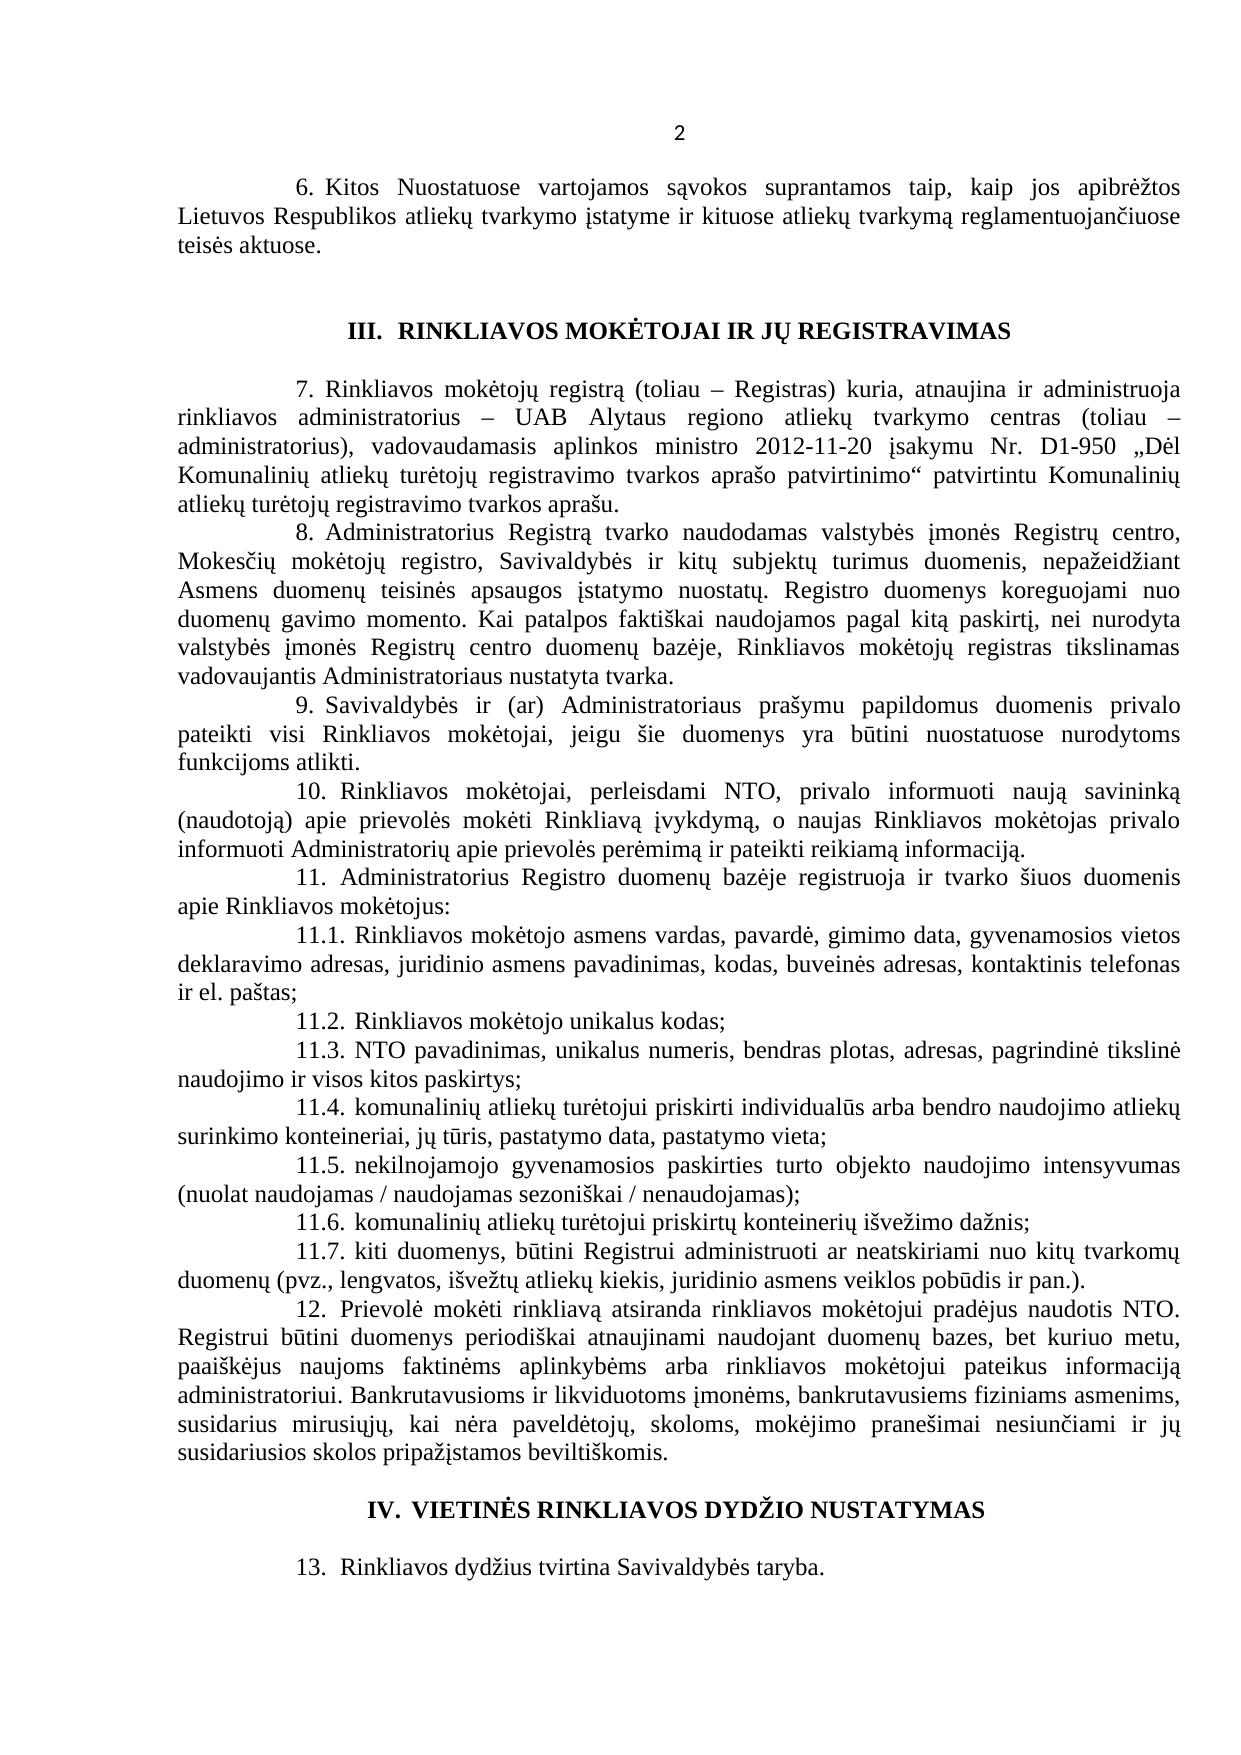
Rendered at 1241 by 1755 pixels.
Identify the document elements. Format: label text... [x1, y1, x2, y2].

text 12. Prievolė mokėti rinkliavą atsiranda rinkliavos mokėtojui pradėjus naudotis NTO. Registrui būtini duomenys periodiškai atnaujinami naudojant duomenų bazes, bet kuriuo metu, paaiškėjus naujoms faktinėms aplinkybėms arba rinkliavos mokėtojui pateikus informaciją administratoriui. Bankrutavusioms ir likviduotoms įmonėms, bankrutavusiems fiziniams asmenims, susidarius mirusiųjų, kai nėra paveldėtojų, skoloms, mokėjimo pranešimai nesiunčiami ir jų susidariusios skolos pripažįstamos beviltiškomis. [177, 1294, 1181, 1466]
text 11.7. kiti duomenys, būtini Registrui administruoti ar neatskiriami nuo kitų tvarkomų duomenų (pvz., lengvatos, išvežtų atliekų kiekis, juridinio asmens veiklos pobūdis ir pan.). [177, 1236, 1181, 1294]
text 11.1. Rinkliavos mokėtojo asmens vardas, pavardė, gimimo data, gyvenamosios vietos deklaravimo adresas, juridinio asmens pavadinimas, kodas, buveinės adresas, kontaktinis telefonas ir el. paštas; [177, 920, 1181, 1006]
text 11.5. nekilnojamojo gyvenamosios paskirties turto objekto naudojimo intensyvumas (nuolat naudojamas / naudojamas sezoniškai / nenaudojamas); [177, 1150, 1181, 1207]
text 11.6. komunalinių atliekų turėtojui priskirtų konteinerių išvežimo dažnis; [177, 1207, 1181, 1236]
text 11.2. Rinkliavos mokėtojo unikalus kodas; [177, 1006, 1181, 1035]
text 11.4. komunalinių atliekų turėtojui priskirti individualūs arba bendro naudojimo atliekų surinkimo konteineriai, jų tūris, pastatymo data, pastatymo vieta; [177, 1092, 1181, 1150]
text 11.3. NTO pavadinimas, unikalus numeris, bendras plotas, adresas, pagrindinė tikslinė naudojimo ir visos kitos paskirtys; [177, 1035, 1181, 1092]
text 13. Rinkliavos dydžius tvirtina Savivaldybės taryba. [177, 1552, 1181, 1581]
text 6. Kitos Nuostatuose vartojamos sąvokos suprantamos taip, kaip jos apibrėžtos Lietuvos Respublikos atliekų tvarkymo įstatyme ir kituose atliekų tvarkymą reglamentuojančiuose teisės aktuose. [177, 172, 1181, 259]
text 9. Savivaldybės ir (ar) Administratoriaus prašymu papildomus duomenis privalo pateikti visi Rinkliavos mokėtojai, jeigu šie duomenys yra būtini nuostatuose nurodytoms funkcijoms atlikti. [177, 690, 1181, 776]
text 11. Administratorius Registro duomenų bazėje registruoja ir tvarko šiuos duomenis apie Rinkliavos mokėtojus: [177, 862, 1181, 920]
text 7. Rinkliavos mokėtojų registrą (toliau – Registras) kuria, atnaujina ir administruoja rinkliavos administratorius – UAB Alytaus regiono atliekų tvarkymo centras (toliau – administratorius), vadovaudamasis aplinkos ministro 2012-11-20 įsakymu Nr. D1-950 „Dėl Komunalinių atliekų turėtojų registravimo tvarkos aprašo patvirtinimo“ patvirtintu Komunalinių atliekų turėtojų registravimo tvarkos aprašu. [177, 374, 1181, 517]
text 10. Rinkliavos mokėtojai, perleisdami NTO, privalo informuoti naują savininką (naudotoją) apie prievolės mokėti Rinkliavą įvykdymą, o naujas Rinkliavos mokėtojas privalo informuoti Administratorių apie prievolės perėmimą ir pateikti reikiamą informaciją. [177, 776, 1181, 862]
text 8. Administratorius Registrą tvarko naudodamas valstybės įmonės Registrų centro, Mokesčių mokėtojų registro, Savivaldybės ir kitų subjektų turimus duomenis, nepažeidžiant Asmens duomenų teisinės apsaugos įstatymo nuostatų. Registro duomenys koreguojami nuo duomenų gavimo momento. Kai patalpos faktiškai naudojamos pagal kitą paskirtį, nei nurodyta valstybės įmonės Registrų centro duomenų bazėje, Rinkliavos mokėtojų registras tikslinamas vadovaujantis Administratoriaus nustatyta tvarka. [177, 517, 1181, 690]
text III. RINKLIAVOS MOKĖTOJAI IR JŲ REGISTRAVIMAS [177, 316, 1181, 345]
text IV. VIETINĖS RINKLIAVOS DYDŽIO NUSTATYMAS [177, 1495, 1181, 1524]
